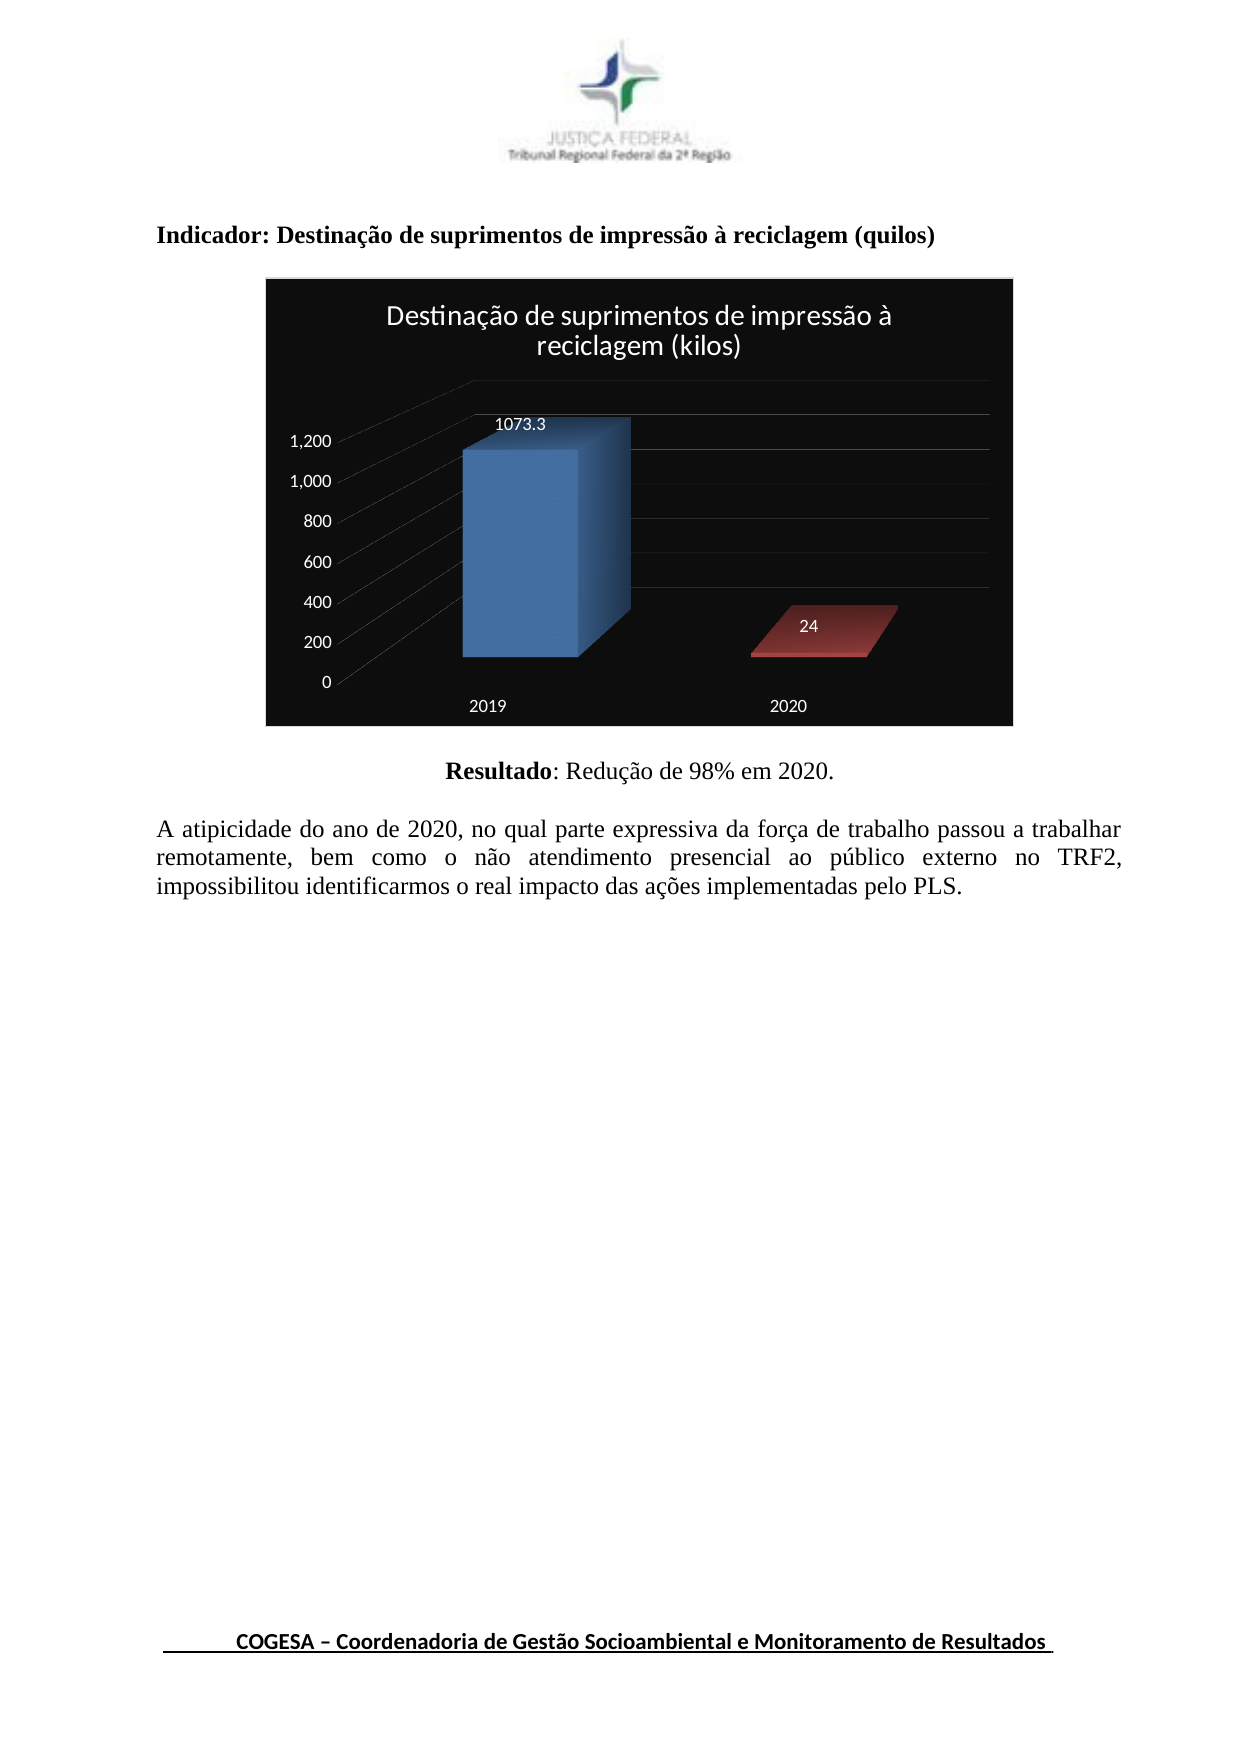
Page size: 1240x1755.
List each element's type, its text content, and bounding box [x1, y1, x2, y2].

text A atipicidade do ano de 2020, no qual parte expressiva da força de trabalho passou a trabalhar remotamente, bem como o não atendimento presencial ao público externo no TRF2, impossibilitou identificarmos o real impacto das ações implementadas pelo PLS. [156, 814, 1123, 900]
text Indicador: Destinação de suprimentos de impressão à reciclagem (quilos) [156, 220, 1123, 249]
text Resultado: Redução de 98% em 2020. [156, 756, 1123, 785]
